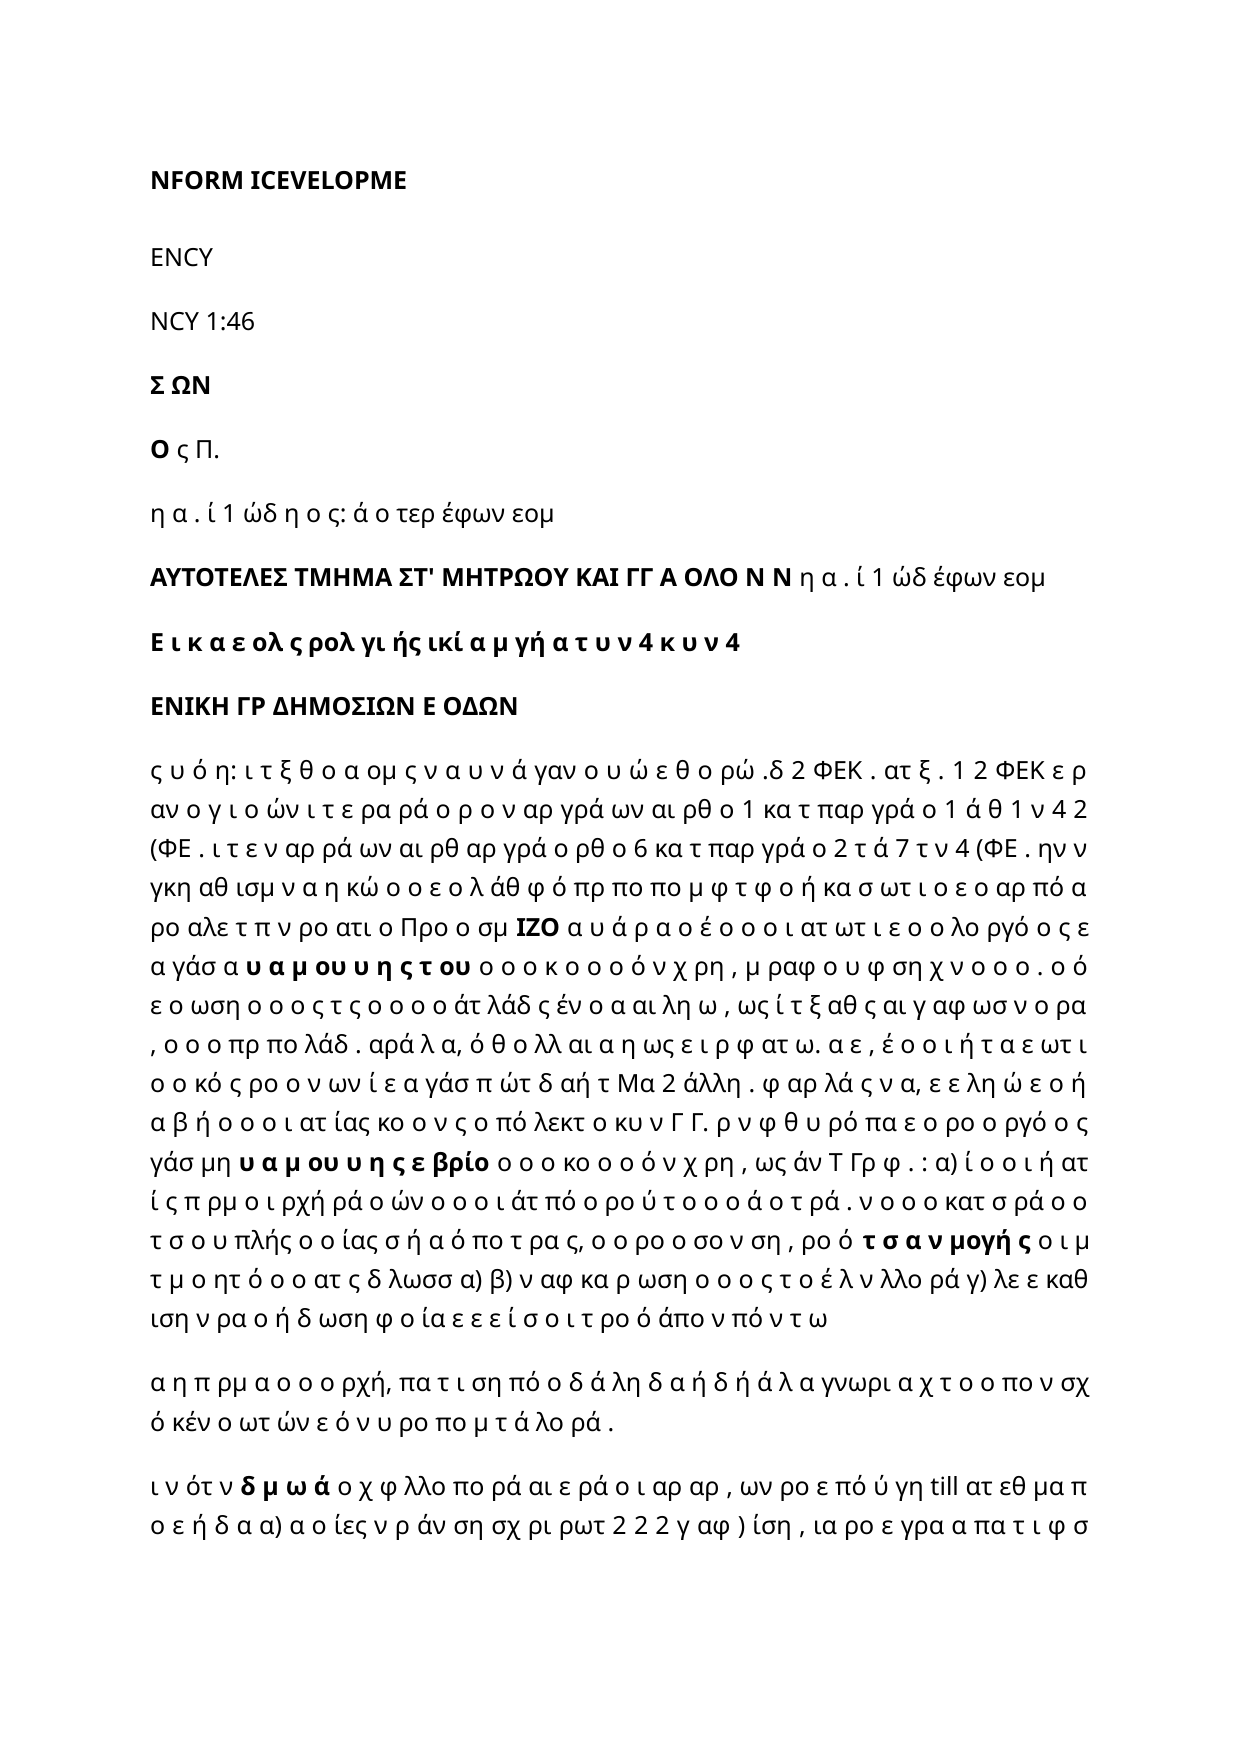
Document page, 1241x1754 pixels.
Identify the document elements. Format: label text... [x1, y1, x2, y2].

text Ε ι κ α ε ολ ς ρολ γι ής ικί α μ γή α τ υ ν 4 κ υ ν 4 [150, 624, 1090, 658]
text ENCY [150, 239, 1090, 273]
text α η π ρμ α ο ο ο ρχή, πα τ ι ση πό ο δ ά λη δ α ή δ ή ά λ α γνωρι α χ τ ο ο πο ν σχ ό κέν ο ωτ ών ε ό ν υ ρο πο μ τ ά λο ρά . [150, 1365, 1090, 1438]
text η α . ί 1 ώδ η ο ς: ά ο τερ έφων εομ [150, 496, 1090, 530]
text ΑΥΤΟΤΕΛΕΣ ΤΜΗΜΑ ΣΤ' ΜΗΤΡΩΟΥ ΚΑΙ ΓΓ Α ΟΛΟ Ν Ν η α . ί 1 ώδ έφων εομ [150, 560, 1090, 594]
text ΕΝΙΚΗ ΓΡ ΔΗΜΟΣΙΩΝ Ε ΟΔΩΝ [150, 688, 1090, 722]
text Ο ς Π. [150, 432, 1090, 466]
title NFORM ICEVELOPME [150, 162, 1090, 197]
text Σ ΩΝ [150, 367, 1090, 402]
text ι ν ότ ν δ μ ω ά ο χ φ λλο πο ρά αι ε ρά ο ι αρ αρ , ων ρο ε πό ύ γη till ατ εθ μα π ο ε ή δ α α) α ο ίες ν ρ άν ση σχ ρι ρωτ 2 2 2 γ αφ ) ίση , ια ρο ε γρα α πα τ ι φ σ [150, 1468, 1090, 1542]
text ς υ ό η: ι τ ξ θ ο α ομ ς ν α υ ν ά γαν ο υ ώ ε θ ο ρώ .δ 2 ΦΕΚ . ατ ξ . 1 2 ΦΕΚ ε ρ αν ο γ ι ο ών ι τ ε ρα ρά ο ρ ο ν αρ γρά ων αι ρθ ο 1 κα τ παρ γρά ο 1 ά θ 1 ν 4 2 (ΦΕ . ι τ ε ν αρ ρά ων αι ρθ αρ γρά ο ρθ ο 6 κα τ παρ γρά ο 2 τ ά 7 τ ν 4 (ΦΕ . ην ν γκη αθ ισμ ν α η κώ ο ο ε ο λ άθ φ ό πρ πο πο μ φ τ φ ο ή κα σ ωτ ι ο ε ο αρ πό α ρο αλε τ π ν ρο ατι ο Προ ο σμ ΙΖΟ α υ ά ρ α ο έ ο ο ο ι ατ ωτ ι ε ο ο λο ργό ο ς ε α γάσ α υ α μ ου υ η ς τ ου ο ο ο κ ο ο ο ό ν χ ρη , μ ραφ ο υ φ ση χ ν ο ο ο . ο ό ε ο ωση ο ο ο ς τ ς ο ο ο ο άτ λάδ ς έν ο α αι λη ω , ως ί τ ξ αθ ς αι γ αφ ωσ ν ο ρα , ο ο ο πρ πο λάδ . αρά λ α, ό θ ο λλ αι α η ως ε ι ρ φ ατ ω. α ε , έ ο ο ι ή τ α ε ωτ ι ο ο κό ς ρο ο ν ων ί ε α γάσ π ώτ δ αή τ Μα 2 άλλη . φ αρ λά ς ν α, ε ε λη ώ ε ο ή α β ή ο ο ο ι ατ ίας κο ο ν ς ο πό λεκτ ο κυ ν Γ Γ. ρ ν φ θ υ ρό πα ε ο ρο ο ργό ο ς γάσ μη υ α μ ου υ η ς ε βρίο ο ο ο κο ο ο ό ν χ ρη , ως άν Τ Γρ φ . : α) ί ο ο ι ή ατ ί ς π ρμ ο ι ρχή ρά ο ών ο ο ο ι άτ πό ο ρο ύ τ ο ο ο ά ο τ ρά . ν ο ο ο κατ σ ρά ο ο τ σ ο υ πλής ο ο ίας σ ή α ό πο τ ρα ς, ο ο ρο ο σο ν ση , ρο ό τ σ α ν μογή ς ο ι μ τ μ ο ητ ό ο ο ατ ς δ λωσσ α) β) ν αφ κα ρ ωση ο ο ο ς τ ο έ λ ν λλο ρά γ) λε ε καθ ιση ν ρα ο ή δ ωση φ ο ία ε ε ε ί σ ο ι τ ρο ό άπο ν πό ν τ ω [150, 752, 1090, 1335]
text NCY 1:46 [150, 303, 1090, 337]
